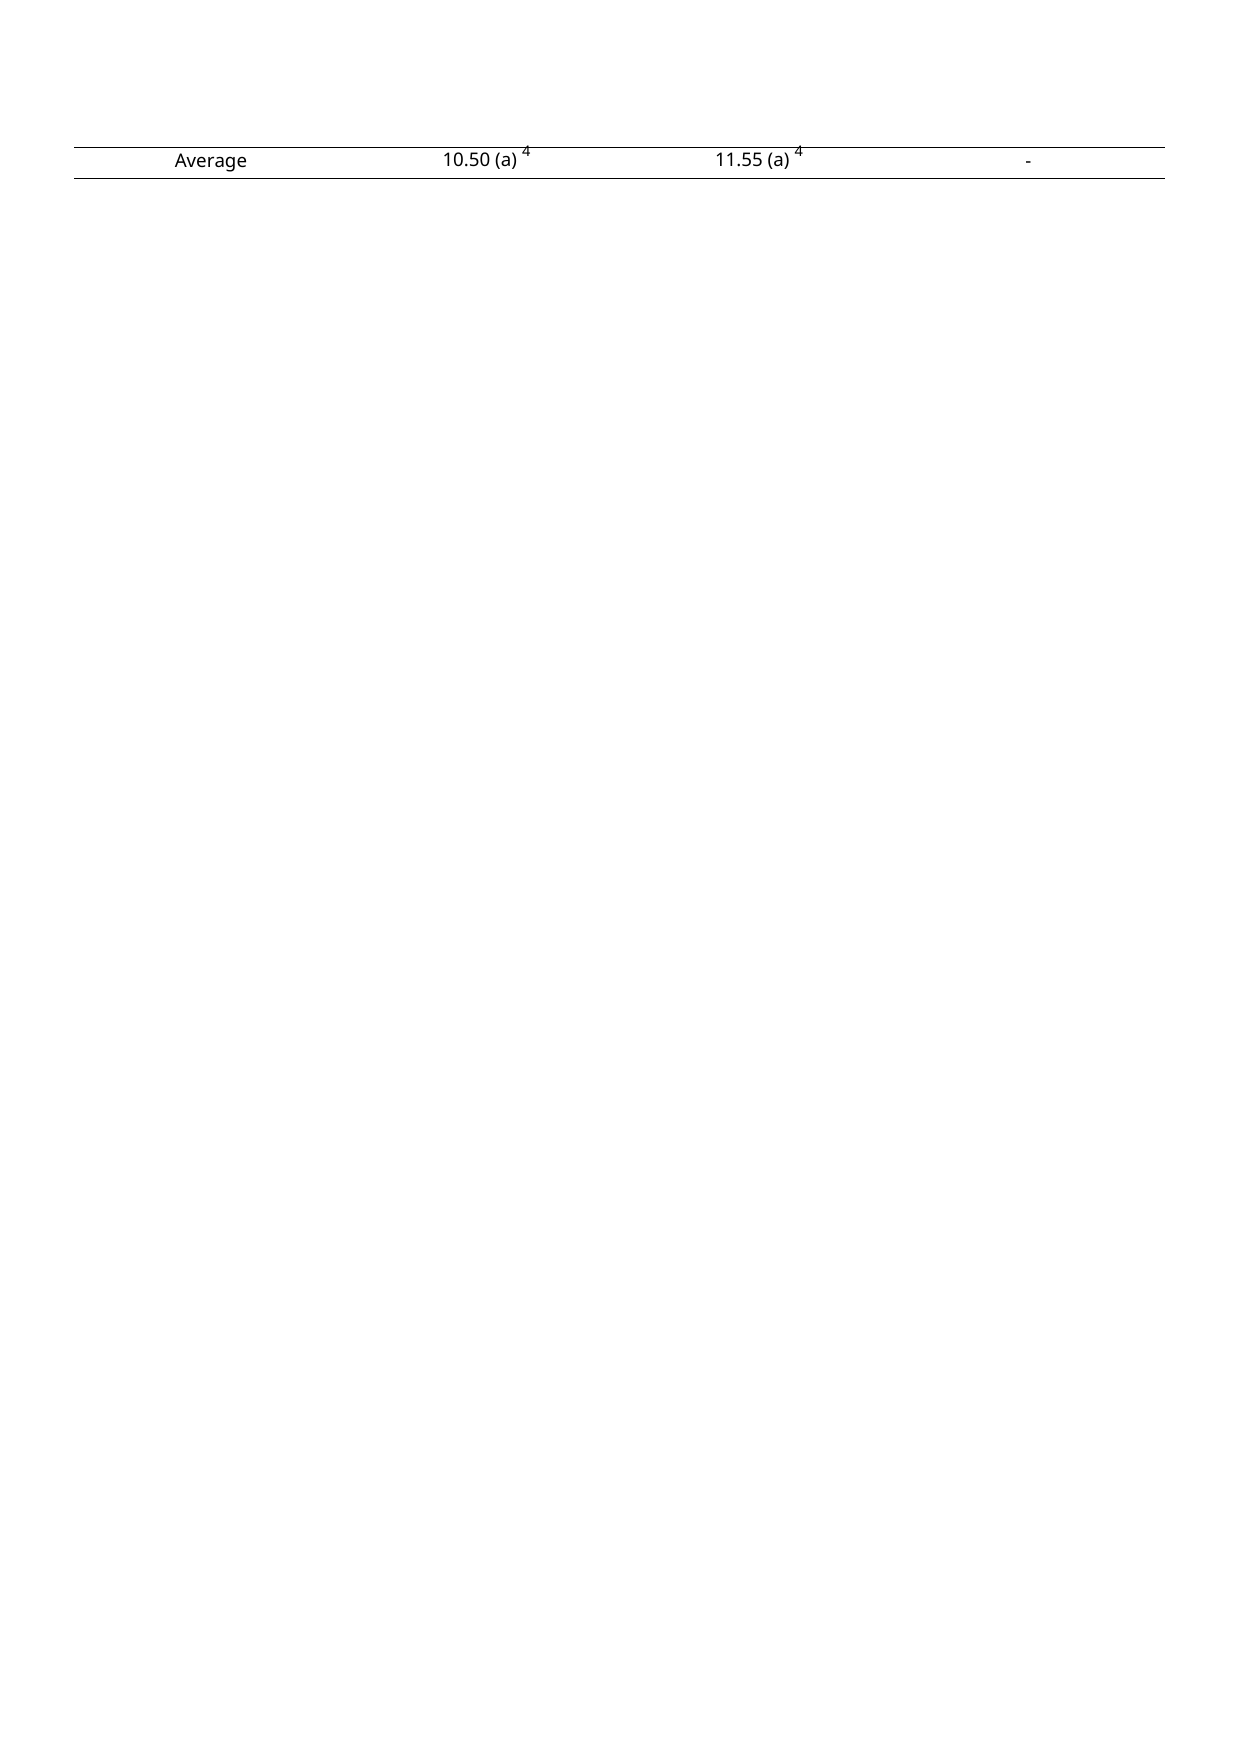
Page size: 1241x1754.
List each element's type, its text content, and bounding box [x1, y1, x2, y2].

table_cell Average [74, 148, 375, 177]
table_cell 10.50 (a) 4 [375, 148, 619, 177]
table_cell - [891, 148, 1164, 177]
table_cell 11.55 (a) 4 [619, 148, 891, 177]
